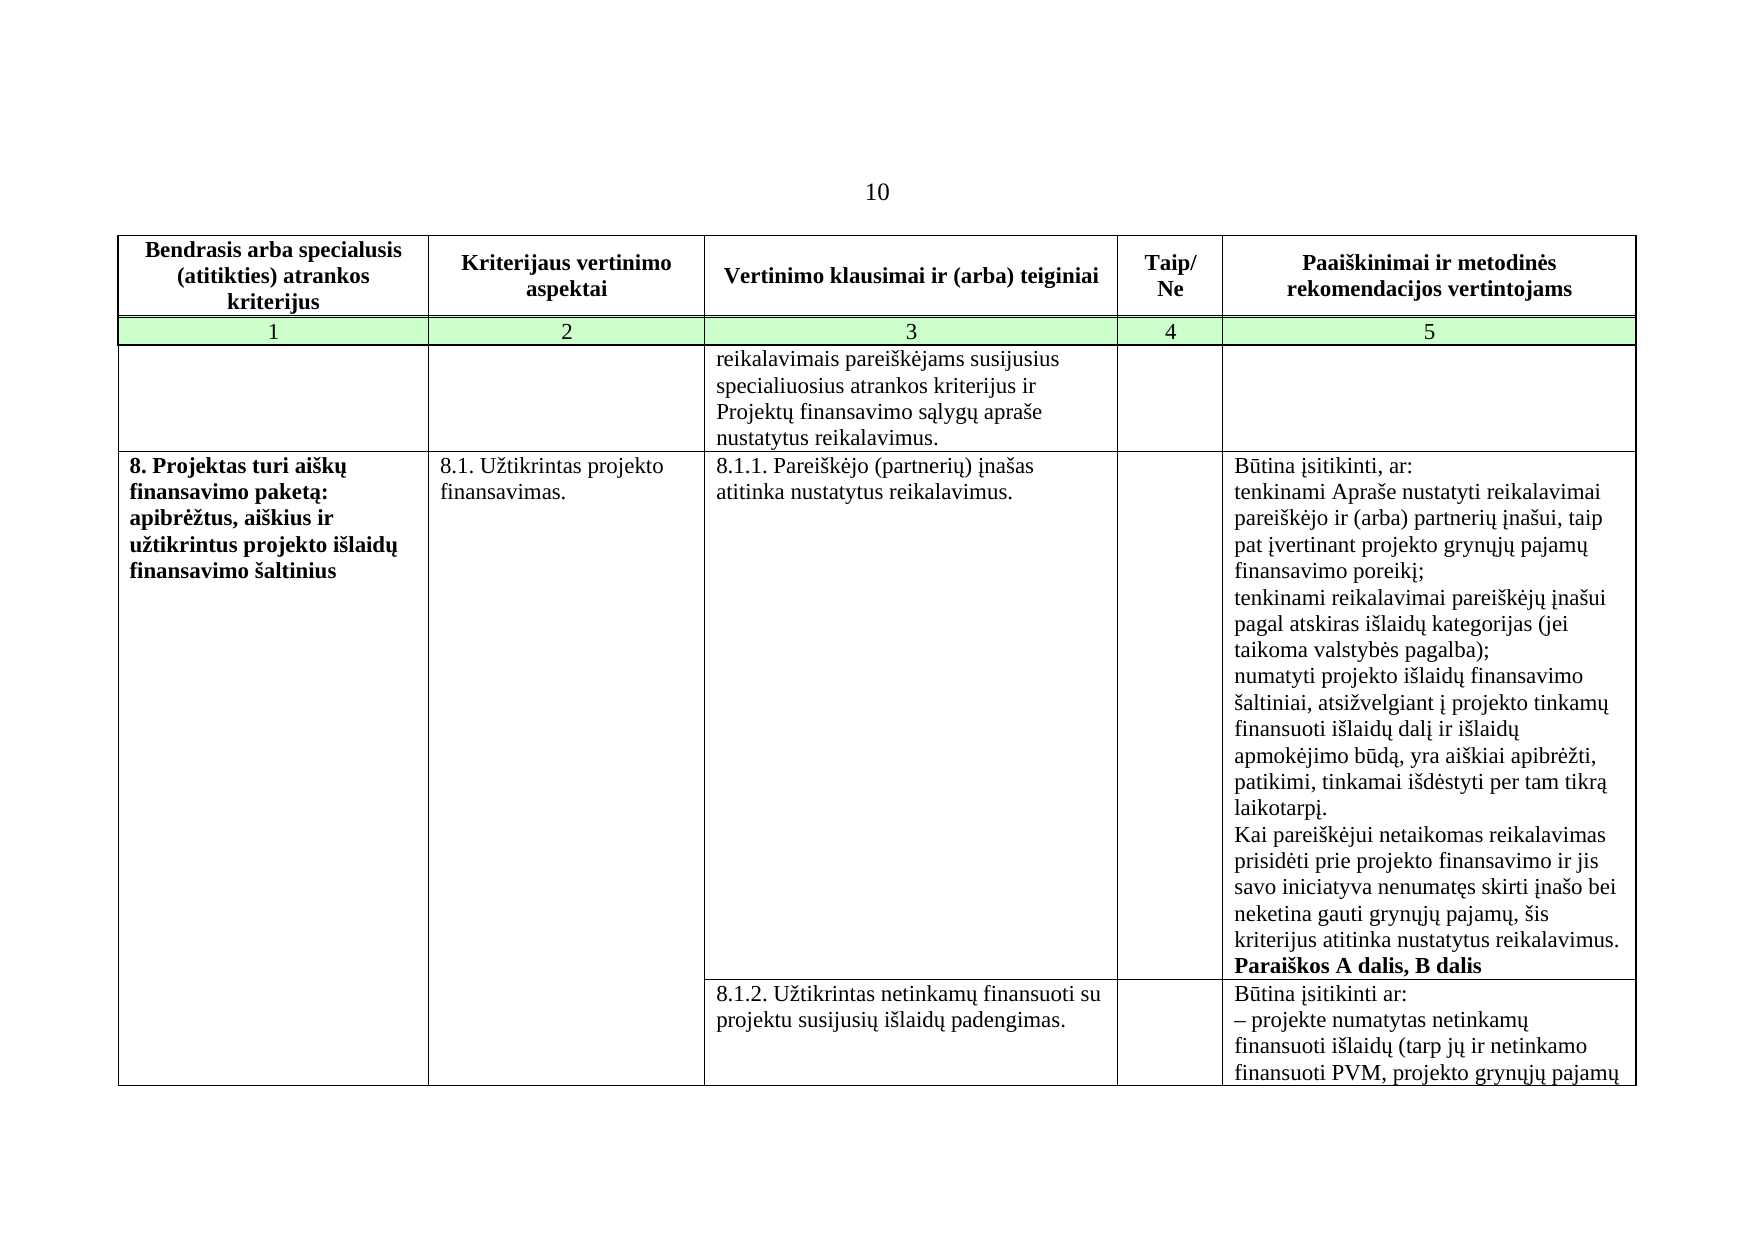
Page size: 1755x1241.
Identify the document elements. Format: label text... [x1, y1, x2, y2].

table_cell 3 [705, 318, 1117, 344]
table_header Vertinimo klausimai ir (arba) teiginiai [705, 236, 1117, 315]
table_cell 8.1. Užtikrintas projekto finansavimas. [429, 452, 704, 1085]
table_cell 8. Projektas turi aiškų finansavimo paketą: apibrėžtus, aiškius ir užtikrintus projekto išlaidų finansavimo šaltinius [119, 452, 428, 1085]
table_cell [119, 346, 428, 451]
table_cell 2 [429, 318, 704, 344]
table_cell [429, 346, 704, 451]
table_cell [1118, 452, 1222, 979]
table_cell Būtina įsitikinti, ar: tenkinami Apraše nustatyti reikalavimai pareiškėjo ir (arba) partnerių įnašui, taip pat įvertinant projekto grynųjų pajamų finansavimo poreikį; tenkinami reikalavimai pareiškėjų įnašui pagal atskiras išlaidų kategorijas (jei taikoma valstybės pagalba); numatyti projekto išlaidų finansavimo šaltiniai, atsižvelgiant į projekto tinkamų finansuoti išlaidų dalį ir išlaidų apmokėjimo būdą, yra aiškiai apibrėžti, patikimi, tinkamai išdėstyti per tam tikrą laikotarpį. Kai pareiškėjui netaikomas reikalavimas prisidėti prie projekto finansavimo ir jis savo iniciatyva nenumatęs skirti įnašo bei neketina gauti grynųjų pajamų, šis kriterijus atitinka nustatytus reikalavimus. Paraiškos A dalis, B dalis [1223, 452, 1635, 979]
table_header Taip/ Ne [1118, 236, 1222, 315]
table_cell reikalavimais pareiškėjams susijusius specialiuosius atrankos kriterijus ir Projektų finansavimo sąlygų apraše nustatytus reikalavimus. [705, 346, 1117, 451]
table_cell [1118, 346, 1222, 451]
table_header Bendrasis arba specialusis (atitikties) atrankos kriterijus [119, 236, 428, 315]
table_cell 8.1.1. Pareiškėjo (partnerių) įnašas atitinka nustatytus reikalavimus. [705, 452, 1117, 979]
table_header Kriterijaus vertinimo aspektai [429, 236, 704, 315]
table_cell 5 [1223, 318, 1635, 344]
table_cell Būtina įsitikinti ar: – projekte numatytas netinkamų finansuoti išlaidų (tarp jų ir netinkamo finansuoti PVM, projekto grynųjų pajamų [1223, 980, 1635, 1085]
table_cell [1118, 980, 1222, 1085]
table_header Paaiškinimai ir metodinės rekomendacijos vertintojams [1223, 236, 1635, 315]
table_cell 8.1.2. Užtikrintas netinkamų finansuoti su projektu susijusių išlaidų padengimas. [705, 980, 1117, 1085]
table_cell [1223, 346, 1635, 451]
table_cell 1 [119, 318, 428, 344]
table_cell 4 [1118, 318, 1222, 344]
